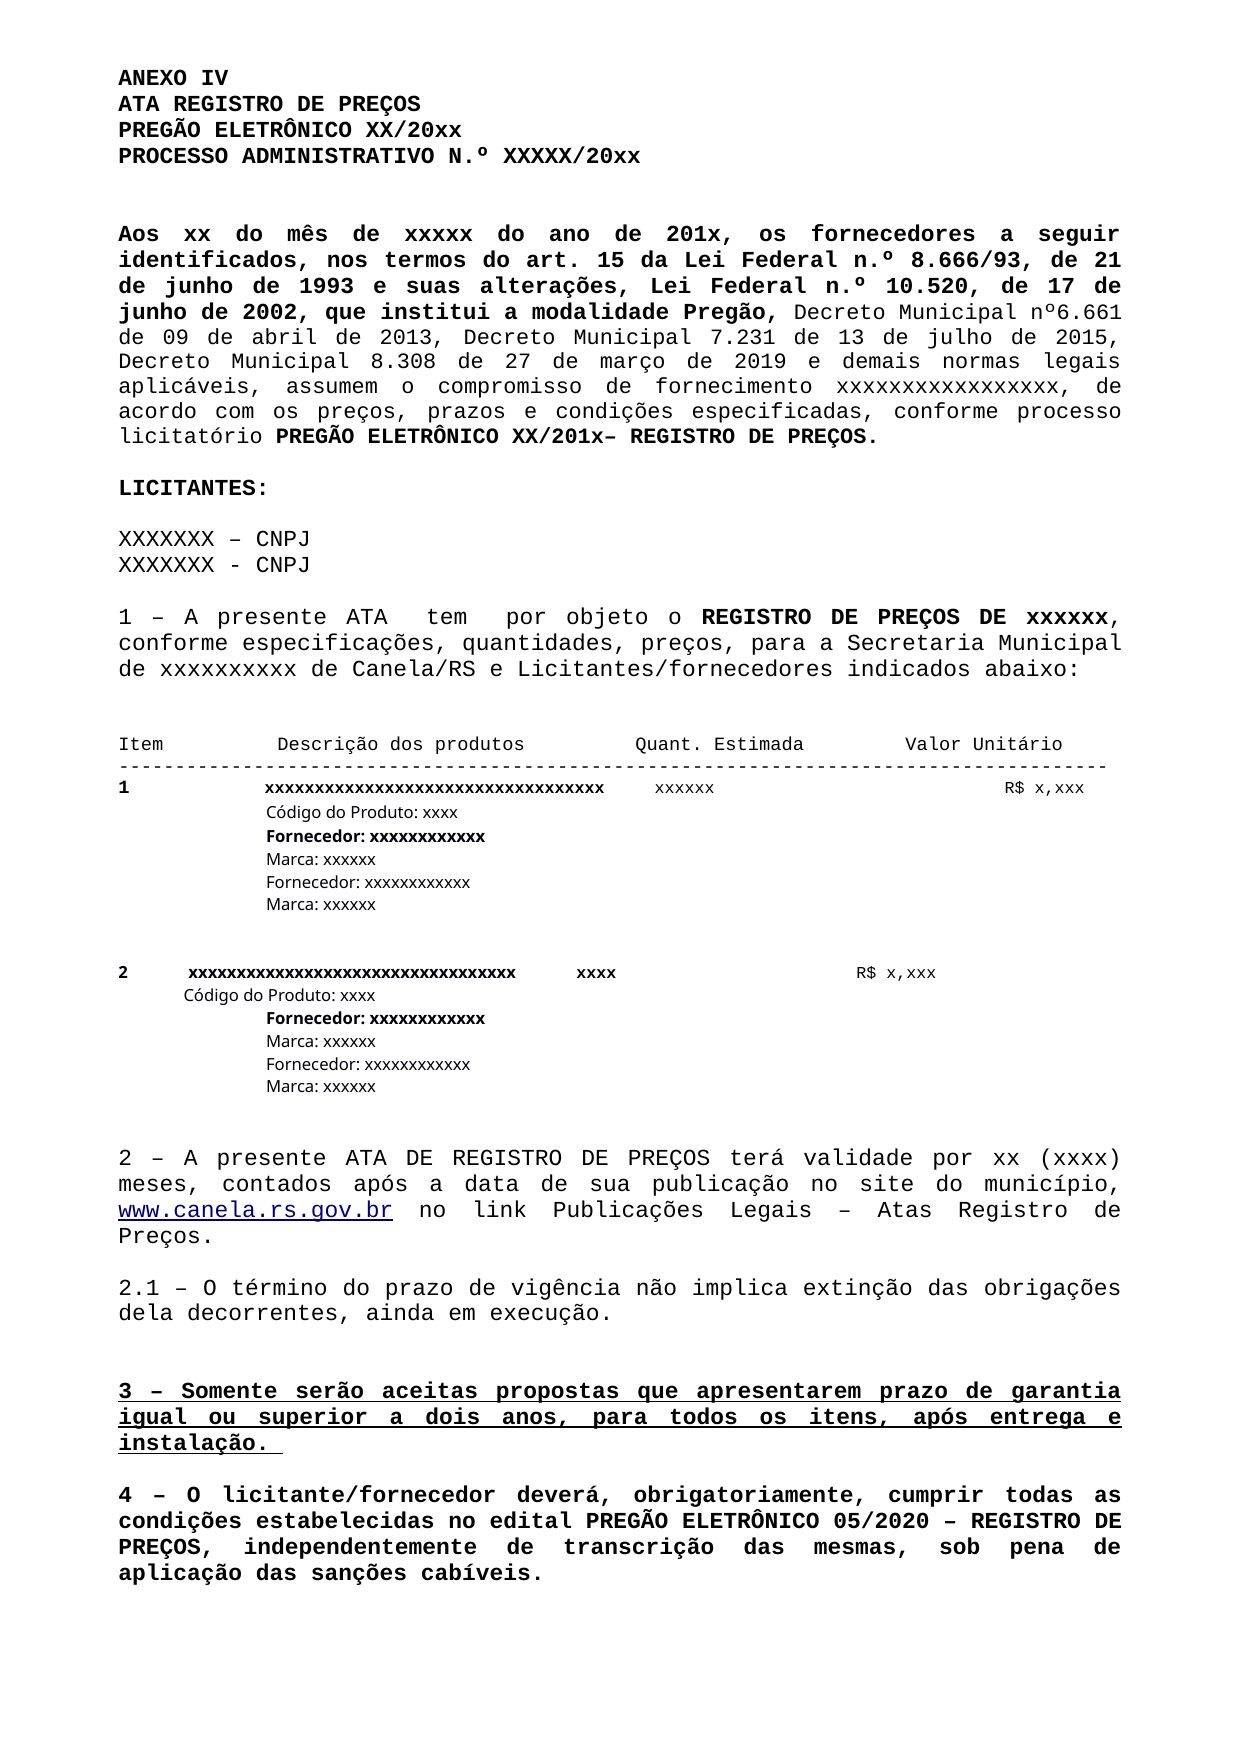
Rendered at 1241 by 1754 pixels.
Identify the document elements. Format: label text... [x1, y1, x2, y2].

text ANEXO IV [118, 67, 1122, 92]
text Código do Produto: xxxx [118, 984, 1122, 1007]
text Fornecedor: xxxxxxxxxxxx [118, 1007, 1122, 1029]
text instalação. [118, 1428, 1122, 1457]
text Marca: xxxxxx [118, 1075, 1122, 1097]
text PROCESSO ADMINISTRATIVO N.º XXXXX/20xx [118, 144, 1122, 170]
text ATA REGISTRO DE PREÇOS [118, 92, 1122, 118]
text Marca: xxxxxx [118, 893, 1122, 916]
text PREGÃO ELETRÔNICO XX/20xx [118, 118, 1122, 144]
text 2 – A presente ATA DE REGISTRO DE PREÇOS terá validade por xx (xxxx) meses, contados após a data de sua publicação no site do município, www.canela.rs.gov.br no link Publicações Legais – Atas Registro de Preços. [118, 1146, 1122, 1250]
text Fornecedor: xxxxxxxxxxxx [118, 1052, 1122, 1075]
text ---------------------------------------------------------------------------------------- [118, 756, 1122, 778]
text 4 – O licitante/fornecedor deverá, obrigatoriamente, cumprir todas as condições estabelecidas no edital PREGÃO ELETRÔNICO 05/2020 – REGISTRO DE PREÇOS, independentemente de transcrição das mesmas, sob pena de aplicação das sanções cabíveis. [118, 1483, 1122, 1587]
text 2.1 – O término do prazo de vigência não implica extinção das obrigações dela decorrentes, ainda em execução. [118, 1276, 1122, 1328]
text XXXXXXX – CNPJ [118, 528, 1122, 554]
text 1 – A presente ATA tem por objeto o REGISTRO DE PREÇOS DE xxxxxx, conforme especificações, quantidades, preços, para a Secretaria Municipal de xxxxxxxxxx de Canela/RS e Licitantes/fornecedores indicados abaixo: [118, 606, 1122, 683]
text 2 xxxxxxxxxxxxxxxxxxxxxxxxxxxxxxxxxx xxxx R$ x,xxx [118, 961, 1122, 984]
text Item Descrição dos produtos Quant. Estimada Valor Unitário [118, 735, 1122, 756]
text XXXXXXX - CNPJ [118, 554, 1122, 579]
text Código do Produto: xxxx [118, 799, 1122, 825]
text Aos xx do mês de xxxxx do ano de 201x, os fornecedores a seguir identificados, nos termos do art. 15 da Lei Federal n.º 8.666/93, de 21 de junho de 1993 e suas alterações, Lei Federal n.º 10.520, de 17 de junho de 2002, que institui a modalidade Pregão, Decreto Municipal nº6.661 de 09 de abril de 2013, Decreto Municipal 7.231 de 13 de julho de 2015, Decreto Municipal 8.308 de 27 de março de 2019 e demais normas legais aplicáveis, assumem o compromisso de fornecimento xxxxxxxxxxxxxxxxx, de acordo com os preços, prazos e condições especificadas, conforme processo licitatório PREGÃO ELETRÔNICO XX/201x– REGISTRO DE PREÇOS. [118, 222, 1122, 450]
text Fornecedor: xxxxxxxxxxxx [118, 870, 1122, 893]
text Fornecedor: xxxxxxxxxxxx [118, 825, 1122, 848]
text Marca: xxxxxx [118, 848, 1122, 870]
text 3 – Somente serão aceitas propostas que apresentarem prazo de garantia igual ou superior a dois anos, para todos os itens, após entrega e [118, 1379, 1122, 1426]
text Marca: xxxxxx [118, 1029, 1122, 1052]
text LICITANTES: [118, 476, 1122, 502]
text 1 xxxxxxxxxxxxxxxxxxxxxxxxxxxxxxxxxx xxxxxx R$ x,xxx [118, 778, 1122, 799]
